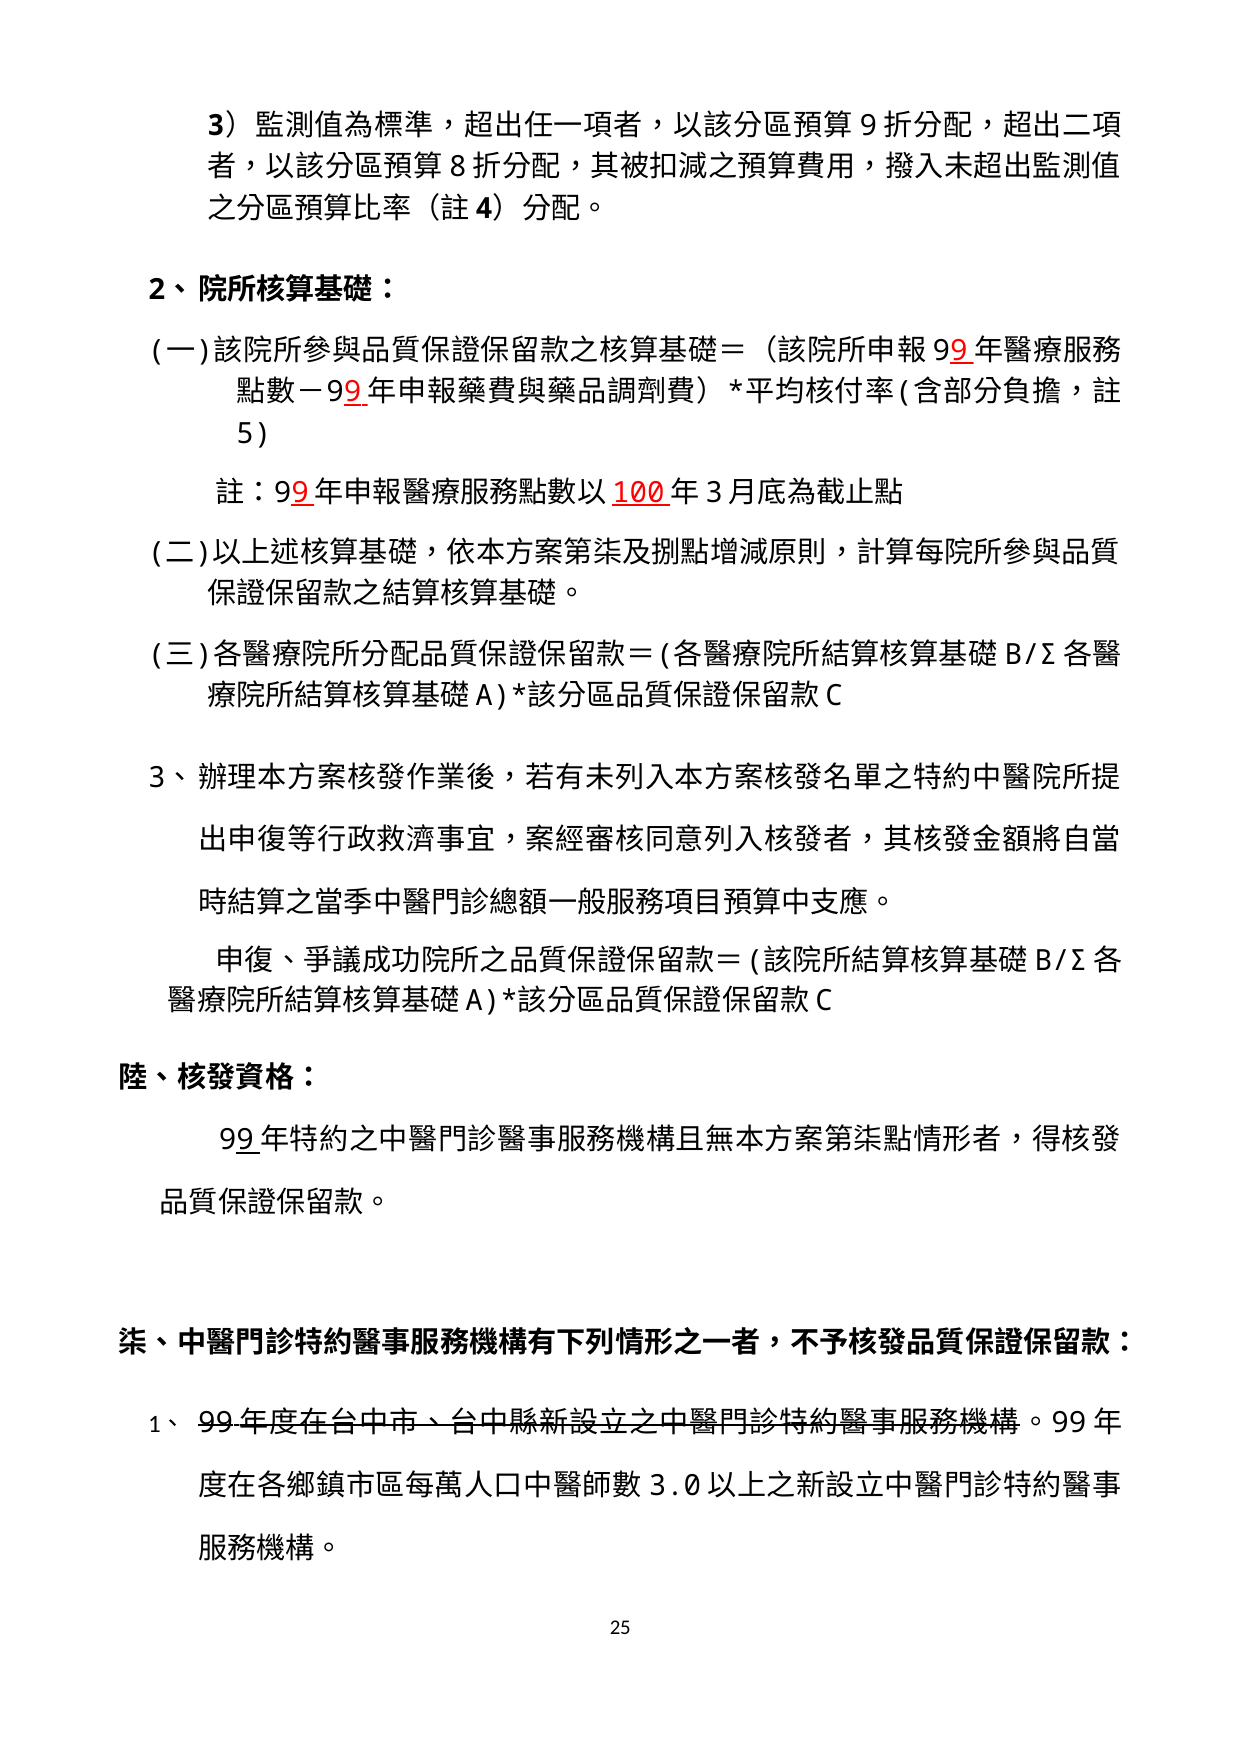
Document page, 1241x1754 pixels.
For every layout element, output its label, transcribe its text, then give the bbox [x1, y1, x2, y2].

list 核發資格： [118, 1056, 1122, 1095]
text 申復、爭議成功院所之品質保證保留款＝(該院所結算核算基礎B/Σ各醫療院所結算核算基礎A)*該分區品質保證保留款C [168, 939, 1122, 1018]
text 3）監測值為標準，超出任一項者，以該分區預算9折分配，超出二項者，以該分區預算8折分配，其被扣減之預算費用，撥入未超出監測值之分區預算比率（註4）分配。 [148, 102, 1122, 227]
text (三)各醫療院所分配品質保證保留款＝(各醫療院所結算核算基礎B/Σ各醫療院所結算核算基礎A)*該分區品質保證保留款C [148, 631, 1122, 714]
text 註：99年申報醫療服務點數以100年3月底為截止點 [168, 470, 1122, 510]
list 99年度在台中市、台中縣新設立之中醫門診特約醫事服務機構。99年度在各鄉鎮市區每萬人口中醫師數3.0以上之新設立中醫門診特約醫事服務機構。 [148, 1379, 1122, 1566]
text (二)以上述核算基礎，依本方案第柒及捌點增減原則，計算每院所參與品質保證保留款之結算核算基礎。 [148, 529, 1122, 612]
text (一)該院所參與品質保證保留款之核算基礎＝（該院所申報99年醫療服務點數－99年申報藥費與藥品調劑費）*平均核付率(含部分負擔，註5) [148, 327, 1122, 452]
list 辦理本方案核發作業後，若有未列入本方案核發名單之特約中醫院所提出申復等行政救濟事宜，案經審核同意列入核發者，其核發金額將自當時結算之當季中醫門診總額一般服務項目預算中支應。 [148, 733, 1122, 920]
list 中醫門診特約醫事服務機構有下列情形之一者，不予核發品質保證保留款： [118, 1320, 1122, 1360]
list 院所核算基礎： [148, 245, 1122, 308]
text 99年特約之中醫門診醫事服務機構且無本方案第柒點情形者，得核發品質保證保留款。 [159, 1095, 1122, 1220]
